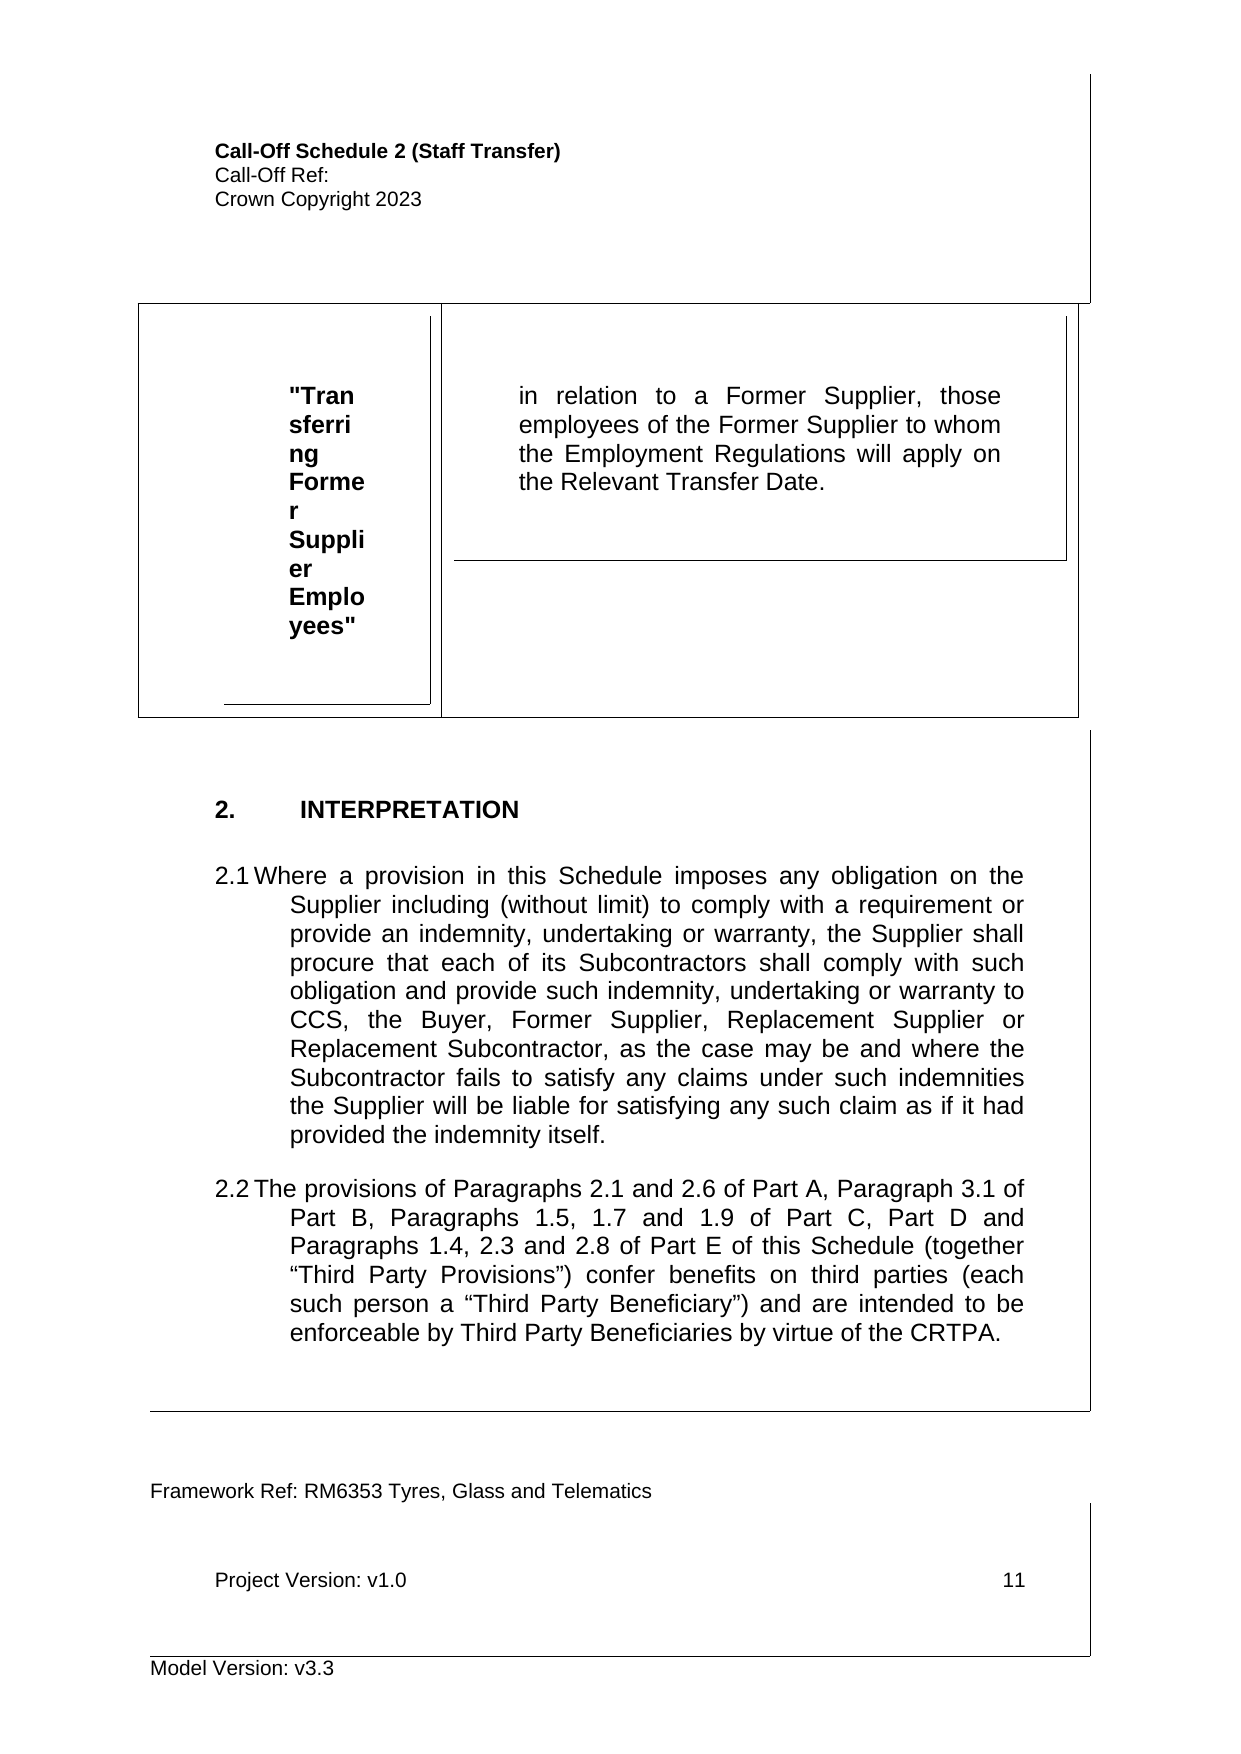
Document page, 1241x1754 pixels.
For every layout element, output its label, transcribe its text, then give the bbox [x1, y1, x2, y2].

table_cell in relation to a Former Supplier, those employees of the Former Supplier to whom the Employment Regulations will apply on the Relevant Transfer Date. [442, 304, 1078, 717]
list Where a provision in this Schedule imposes any obligation on the Supplier including (without limit) to comply with a requirement or provide an indemnity, undertaking or warranty, the Supplier shall procure that each of its Subcontractors shall comply with such obligation and provide such indemnity, undertaking or warranty to CCS, the Buyer, Former Supplier, Replacement Supplier or Replacement Subcontractor, as the case may be and where the Subcontractor fails to satisfy any claims under such indemnities the Supplier will be liable for satisfying any such claim as if it had provided the indemnity itself. [150, 797, 1090, 1109]
list The provisions of Paragraphs 2.1 and 2.6 of Part A, Paragraph 3.1 of Part B, Paragraphs 1.5, 1.7 and 1.9 of Part C, Part D and Paragraphs 1.4, 2.3 and 2.8 of Part E of this Schedule (together “Third Party Provisions”) confer benefits on third parties (each such person a “Third Party Beneficiary”) and are intended to be enforceable by Third Party Beneficiaries by virtue of the CRTPA. [150, 1109, 1090, 1411]
table_cell "Transferring Former Supplier Employees" [139, 304, 441, 717]
list INTERPRETATION [150, 730, 1090, 797]
